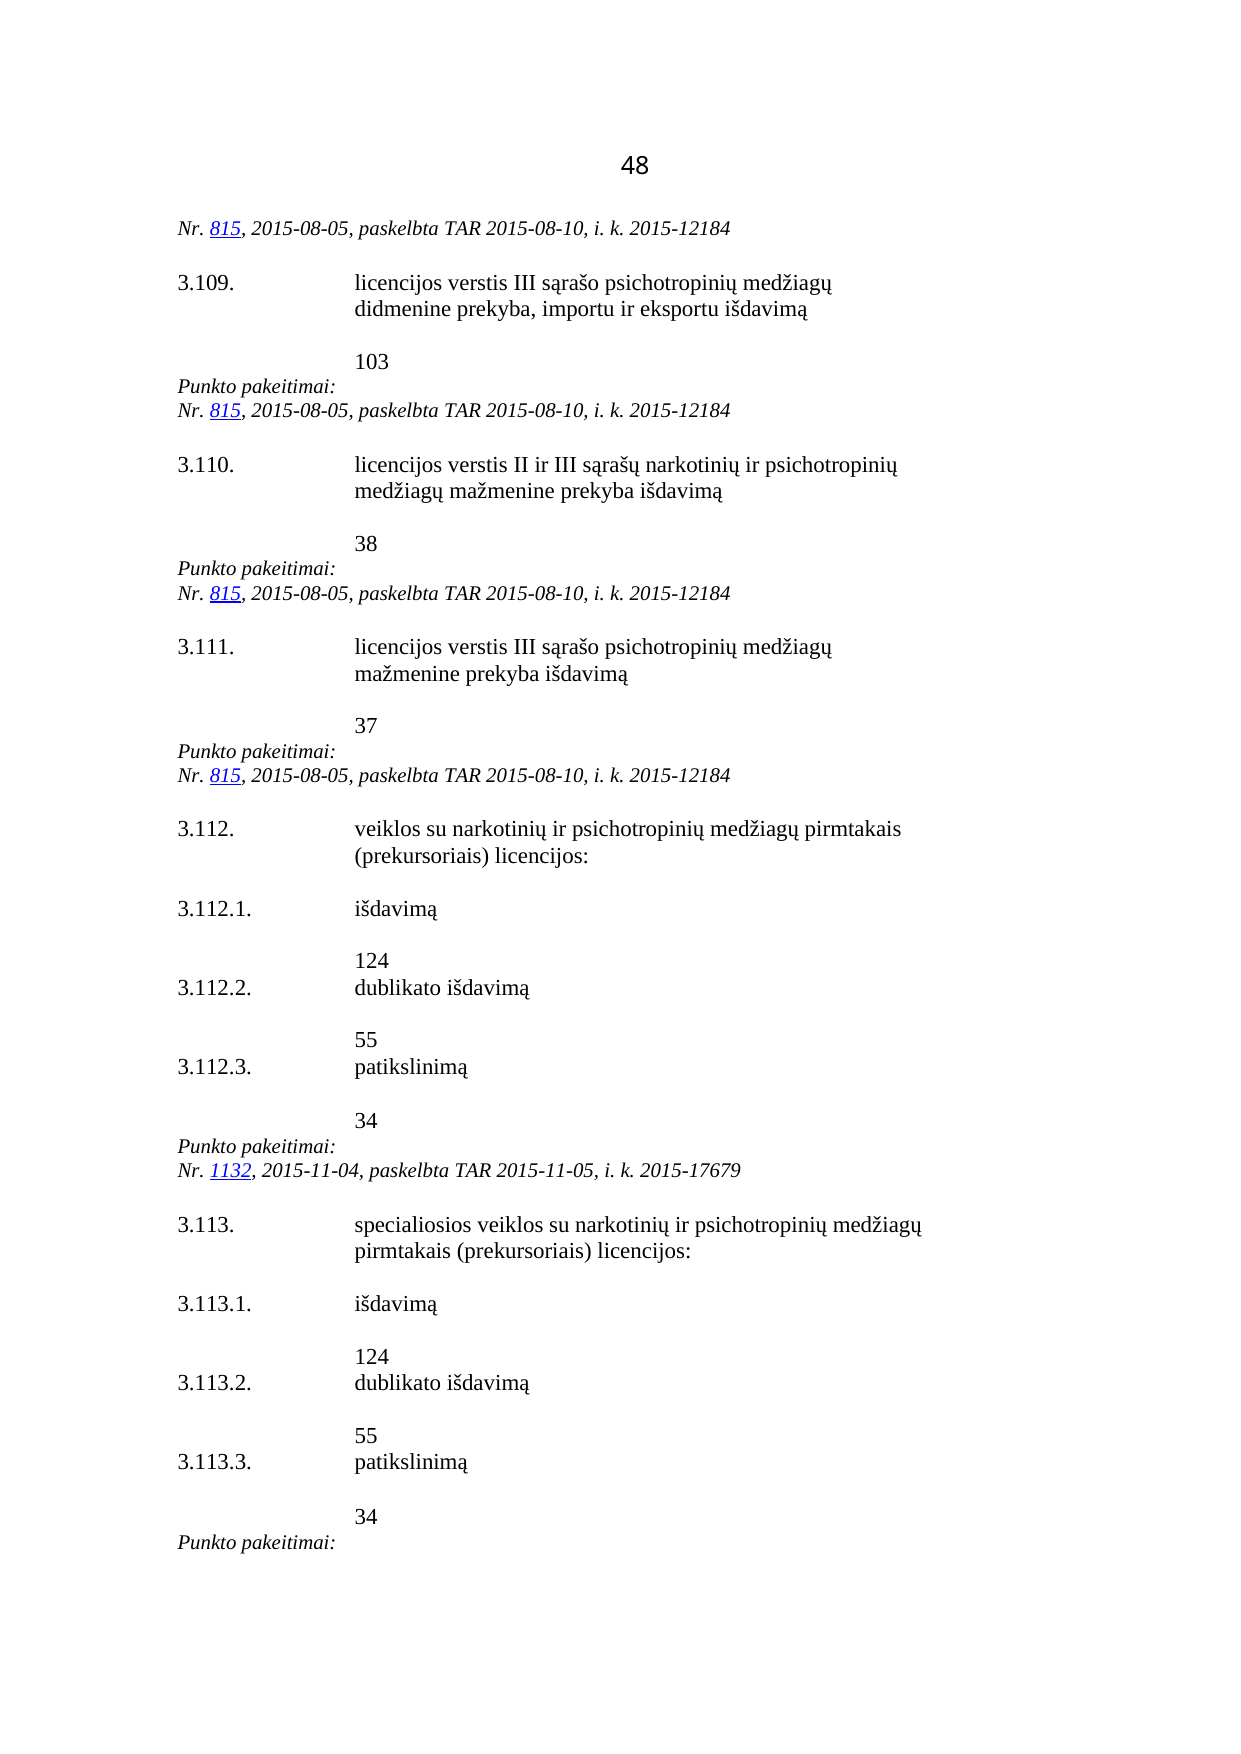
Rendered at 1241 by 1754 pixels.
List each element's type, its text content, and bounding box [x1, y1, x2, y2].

text Punkto pakeitimai: [177, 739, 1093, 763]
text 3.112.1. išdavimą 124 [177, 894, 945, 974]
text Nr. 815, 2015-08-05, paskelbta TAR 2015-08-10, i. k. 2015-12184 [177, 216, 1093, 240]
text 3.111. licencijos verstis III sąrašo psichotropinių medžiagų [177, 633, 945, 659]
text mažmenine prekyba išdavimą 37 [354, 659, 945, 739]
text 3.113.3. patikslinimą 34 [177, 1448, 945, 1530]
text 3.112. veiklos su narkotinių ir psichotropinių medžiagų pirmtakais (prekursoriais) licencijos: [177, 816, 945, 894]
text 3.110. licencijos verstis II ir III sąrašų narkotinių ir psichotropinių [177, 451, 945, 477]
text 3.113.1. išdavimą 124 [177, 1290, 945, 1369]
text Punkto pakeitimai: [177, 374, 1093, 398]
text 3.112.3. patikslinimą 34 [177, 1053, 945, 1134]
text Nr. 815, 2015-08-05, paskelbta TAR 2015-08-10, i. k. 2015-12184 [177, 763, 1093, 787]
text 3.113. specialiosios veiklos su narkotinių ir psichotropinių medžiagų pirmtakais (prekursoriais) licencijos: [177, 1211, 945, 1290]
text 3.109. licencijos verstis III sąrašo psichotropinių medžiagų [177, 269, 945, 295]
text Nr. 1132, 2015-11-04, paskelbta TAR 2015-11-05, i. k. 2015-17679 [177, 1158, 1093, 1182]
text Nr. 815, 2015-08-05, paskelbta TAR 2015-08-10, i. k. 2015-12184 [177, 580, 1093, 604]
text 3.113.2. dublikato išdavimą 55 [177, 1369, 945, 1448]
text didmenine prekyba, importu ir eksportu išdavimą 103 [354, 295, 945, 374]
text 3.112.2. dublikato išdavimą 55 [177, 974, 945, 1053]
text Nr. 815, 2015-08-05, paskelbta TAR 2015-08-10, i. k. 2015-12184 [177, 398, 1093, 422]
text Punkto pakeitimai: [177, 1134, 1093, 1158]
text medžiagų mažmenine prekyba išdavimą 38 [354, 477, 945, 556]
text Punkto pakeitimai: [177, 1530, 1093, 1554]
text Punkto pakeitimai: [177, 556, 1093, 580]
